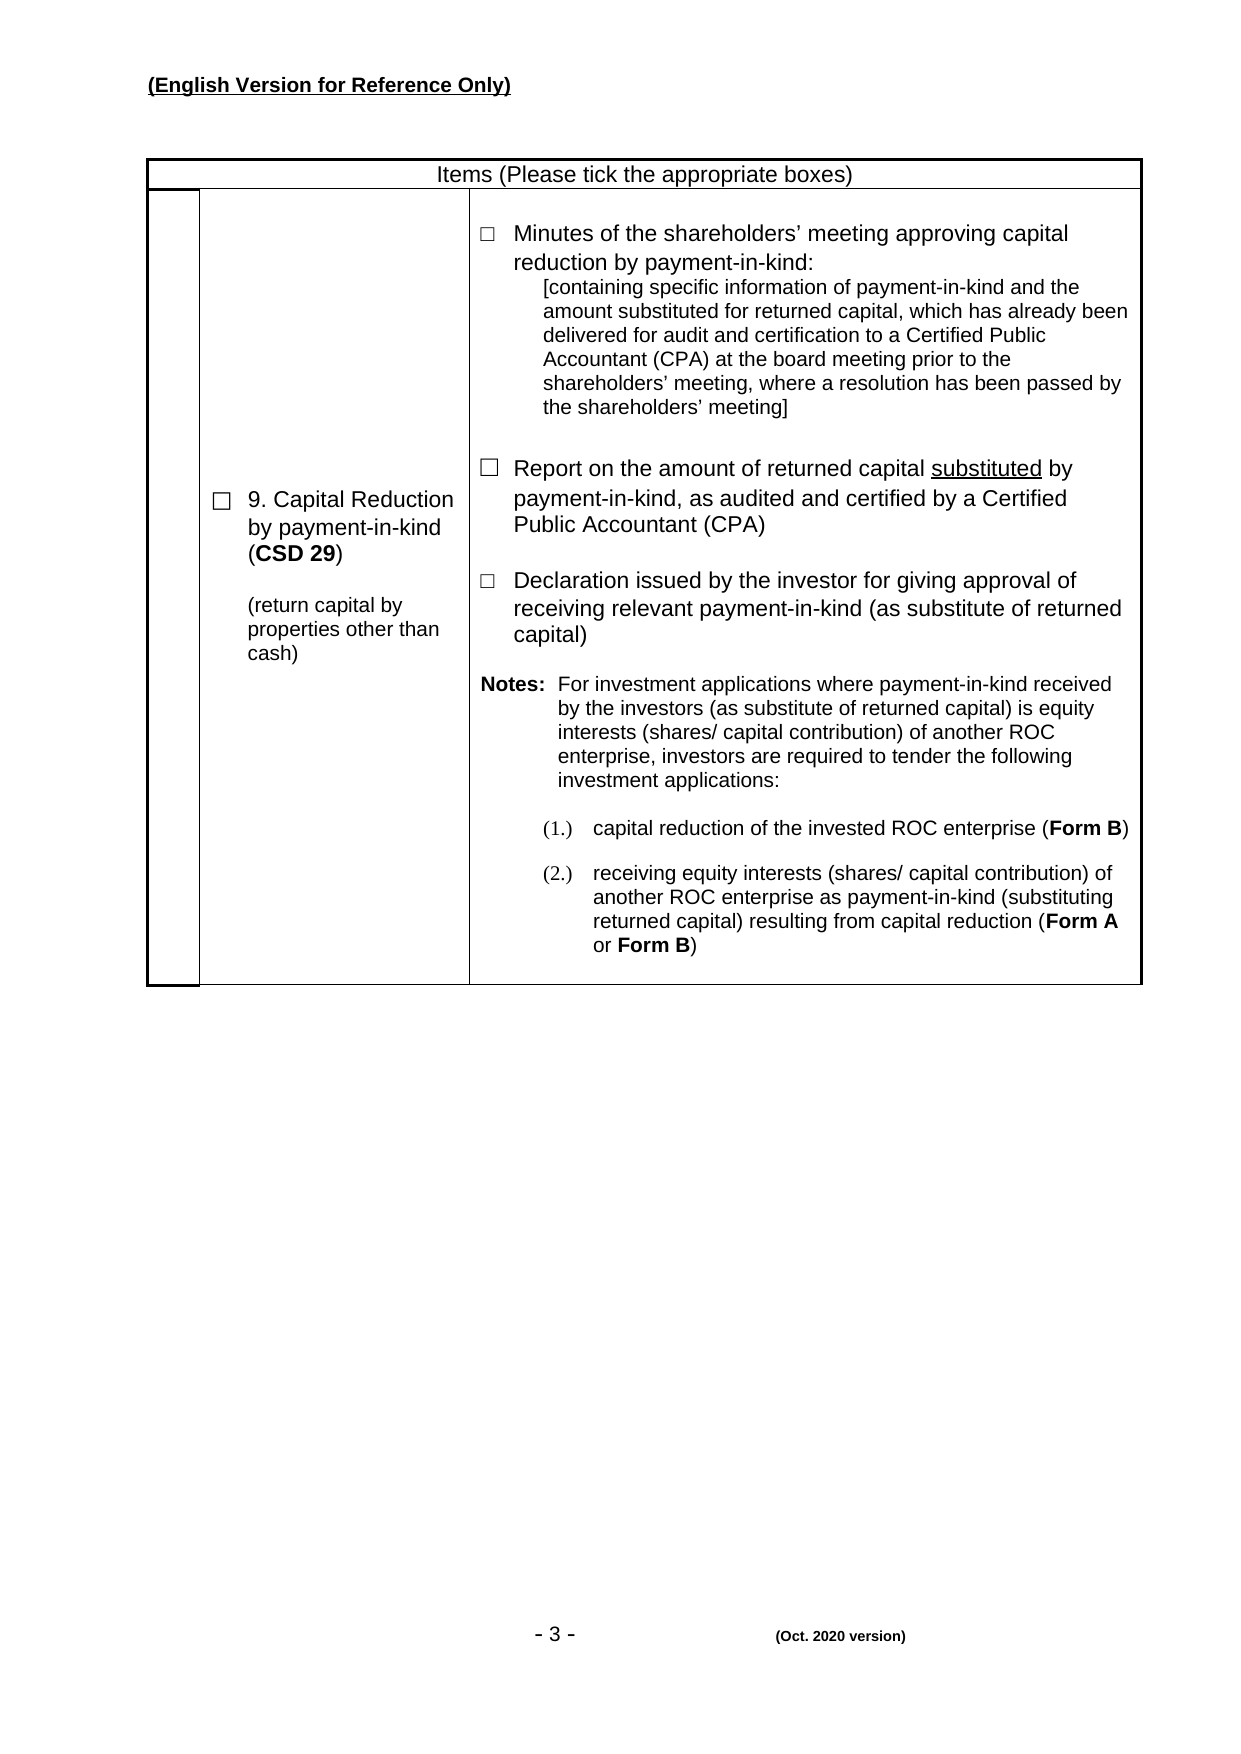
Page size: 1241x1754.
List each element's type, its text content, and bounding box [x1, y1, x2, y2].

table_header Items (Please tick the appropriate boxes) [149, 161, 1140, 188]
table_cell Minutes of the shareholders’ meeting approving capital reduction by payment-in-kind: [containing specific information of payment-in-kind and the amount substituted for returned capital, which has already been delivered for audit and certification to a Certified Public Accountant (CPA) at the board meeting prior to the shareholders’ meeting, where a resolution has been passed by the shareholders’ meeting] Report on the amount of returned capital substituted by payment-in-kind, as audited and certified by a Certified Public Accountant (CPA) Declaration issued by the investor for giving approval of receiving relevant payment-in-kind (as substitute of returned capital) Notes: For investment applications where payment-in-kind received by the investors (as substitute of returned capital) is equity interests (shares/ capital contribution) of another ROC enterprise, investors are required to tender the following investment applications: capital reduction of the invested ROC enterprise (Form B) receiving equity interests (shares/ capital contribution) of another ROC enterprise as payment-in-kind (substituting returned capital) resulting from capital reduction (Form A or Form B) [470, 189, 1140, 983]
table_cell 9. Capital Reduction by payment-in-kind (CSD 29) (return capital by properties other than cash) [200, 189, 469, 983]
table_cell [149, 191, 199, 983]
